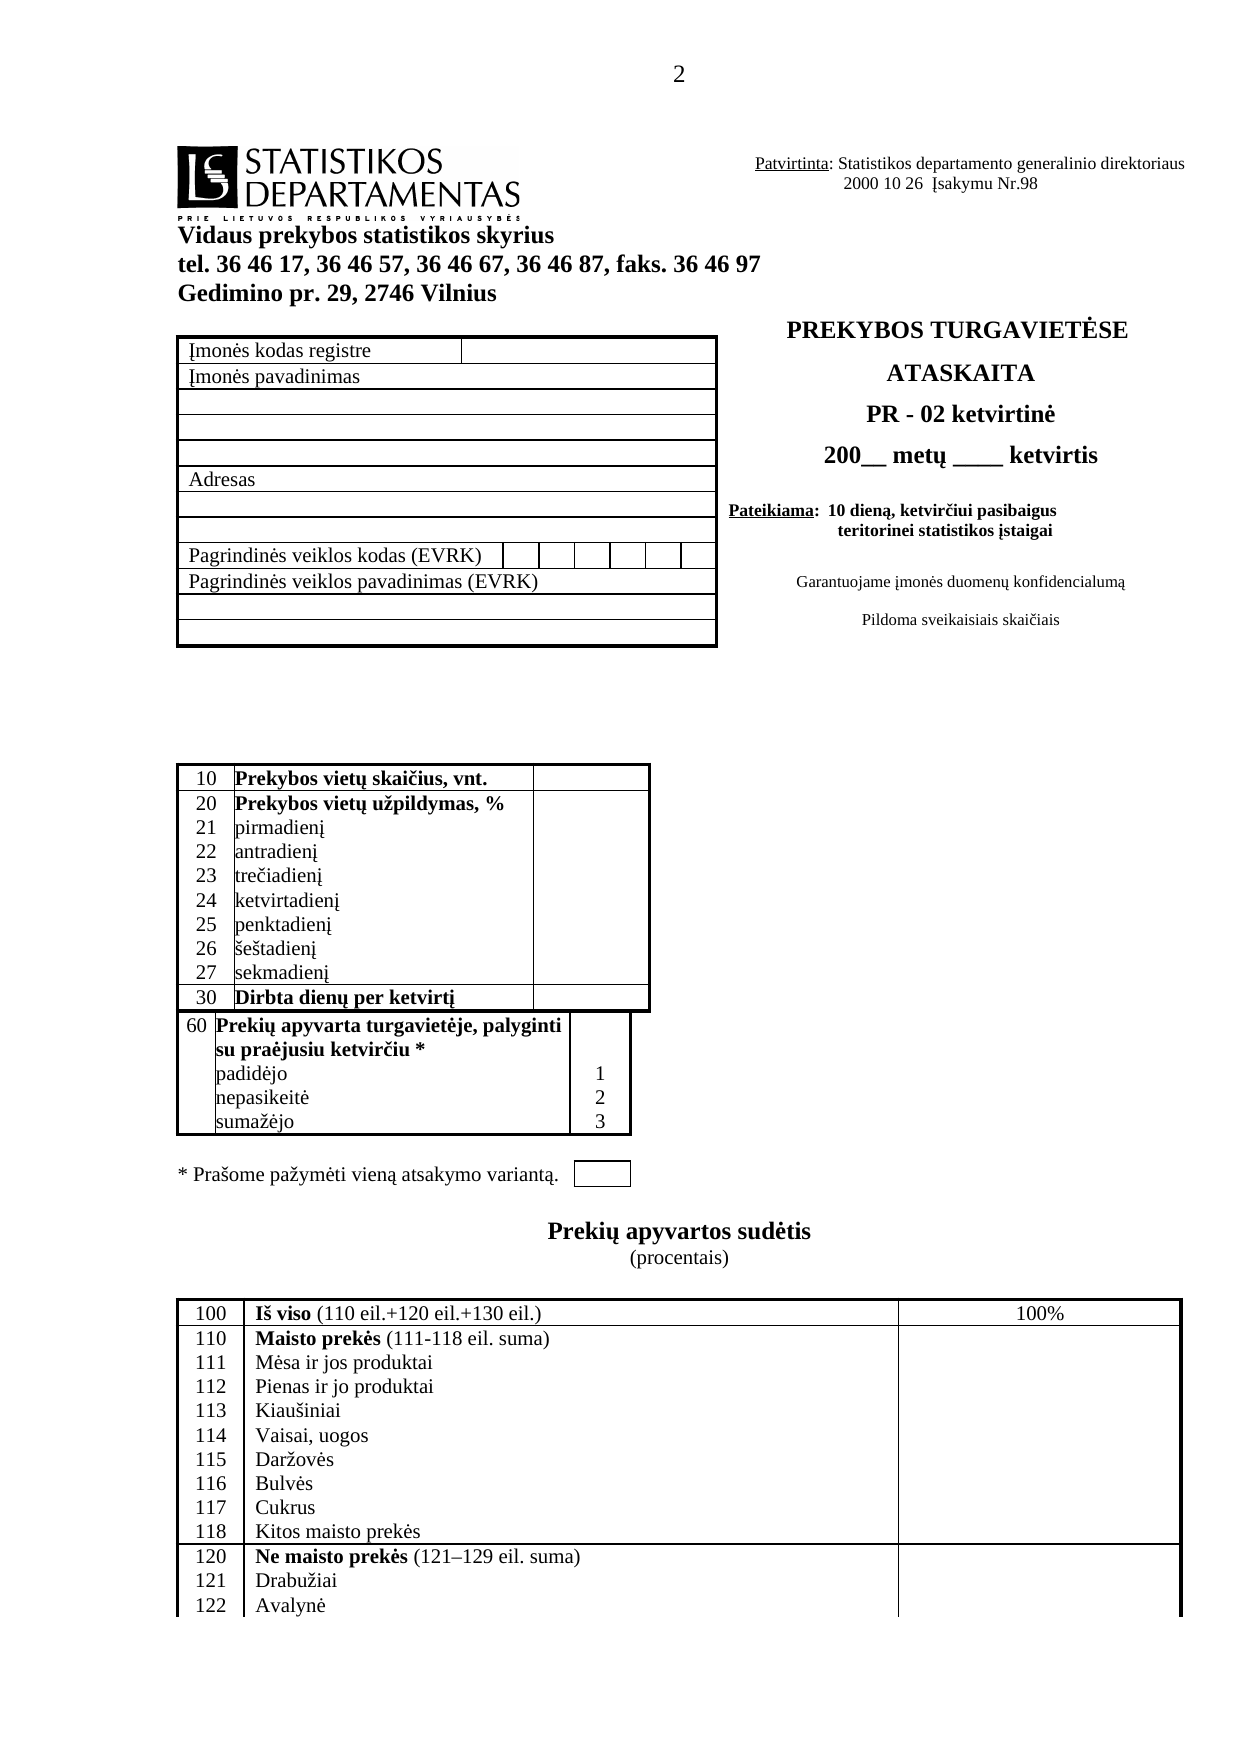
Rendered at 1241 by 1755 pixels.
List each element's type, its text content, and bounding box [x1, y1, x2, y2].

table_cell antradienį [235, 839, 533, 863]
table_header [503, 339, 539, 362]
table_cell [179, 441, 715, 465]
table_cell 25 [179, 912, 234, 936]
table_cell [632, 1013, 650, 1061]
table_header Iš viso (110 eil.+120 eil.+130 eil.) [245, 1301, 898, 1325]
table_cell šeštadienį [235, 936, 533, 960]
table_cell [216, 1136, 570, 1160]
table_cell [179, 595, 715, 619]
table_cell 114 [179, 1423, 243, 1447]
table_cell nepasikeitė [216, 1085, 569, 1109]
table_cell 23 [179, 864, 234, 887]
table_cell Pienas ir jo produktai [245, 1374, 898, 1398]
table_cell 1 [571, 1061, 629, 1085]
table_cell * Prašome pažymėti vieną atsakymo variantą. [177, 1160, 574, 1186]
table_cell 3 [571, 1109, 629, 1133]
table_cell trečiadienį [235, 864, 533, 887]
table_cell Kiaušiniai [245, 1399, 898, 1422]
text Vidaus prekybos statistikos skyrius [177, 220, 1181, 249]
table_cell 122 [179, 1593, 243, 1617]
table_cell [504, 543, 538, 567]
table_cell [534, 912, 648, 936]
table_header [534, 766, 648, 790]
table_header 100 [179, 1301, 243, 1325]
table_cell [632, 1109, 650, 1133]
table_cell Bulvės [245, 1471, 898, 1495]
table_cell [899, 1519, 1179, 1543]
table_cell [631, 1133, 650, 1160]
table_cell Dirbta dienų per ketvirtį [235, 985, 533, 1009]
table_header [610, 339, 646, 362]
table_cell [179, 1061, 215, 1085]
table_cell Ne maisto prekės (121–129 eil. suma) [245, 1545, 898, 1568]
table_cell [534, 864, 648, 887]
table_cell [899, 1495, 1179, 1519]
table_cell [899, 1545, 1179, 1568]
table_cell [899, 1593, 1179, 1617]
table_cell 111 [179, 1350, 243, 1374]
table_cell 121 [179, 1569, 243, 1592]
table_cell 20 [179, 791, 234, 815]
table_cell Kitos maisto prekės [245, 1519, 898, 1543]
table_cell Vaisai, uogos [245, 1423, 898, 1447]
table_cell [899, 1471, 1179, 1495]
table_cell 113 [179, 1399, 243, 1422]
table_cell Avalynė [245, 1593, 898, 1617]
table_cell Daržovės [245, 1447, 898, 1471]
table_cell [899, 1447, 1179, 1471]
table_cell Adresas [179, 467, 715, 491]
table_cell [570, 1136, 631, 1160]
table_cell [534, 985, 648, 1009]
table_cell Pagrindinės veiklos pavadinimas (EVRK) [179, 569, 715, 593]
table_cell [179, 390, 715, 414]
table_cell [179, 1109, 215, 1133]
text Prekių apyvartos sudėtis [177, 1216, 1181, 1245]
text Gedimino pr. 29, 2746 Vilnius [177, 278, 1181, 307]
table_cell 26 [179, 936, 234, 960]
table_cell [179, 492, 715, 516]
table_cell [534, 791, 648, 815]
table_header [462, 339, 503, 362]
table_cell Drabužiai [245, 1569, 898, 1592]
table_cell 117 [179, 1495, 243, 1519]
table_cell 2 [571, 1085, 629, 1109]
table_header Įmonės kodas registre [179, 339, 461, 362]
table_cell [646, 543, 680, 567]
table_cell [632, 1085, 650, 1109]
table_cell 112 [179, 1374, 243, 1398]
table_cell Įmonės pavadinimas [179, 364, 715, 388]
table_cell [534, 888, 648, 912]
table_cell 24 [179, 888, 234, 912]
table_cell [534, 815, 648, 839]
table_header [574, 339, 610, 362]
table_cell Pagrindinės veiklos kodas (EVRK) [179, 543, 502, 567]
table_header [681, 339, 715, 362]
table_cell 30 [179, 985, 234, 1009]
table_header Prekybos vietų skaičius, vnt. [235, 766, 533, 790]
table_cell [682, 543, 715, 567]
table_cell Cukrus [245, 1495, 898, 1519]
table_cell pirmadienį [235, 815, 533, 839]
table_cell [631, 1160, 650, 1186]
table_cell [575, 543, 609, 567]
table_cell Prekių apyvarta turgavietėje, palyginti su praėjusiu ketvirčiu * [216, 1013, 569, 1061]
table_cell 115 [179, 1447, 243, 1471]
table_cell [179, 620, 715, 644]
table_cell [899, 1326, 1179, 1350]
table_cell 110 [179, 1326, 243, 1350]
table_cell [899, 1423, 1179, 1447]
table_cell [540, 543, 574, 567]
table_cell penktadienį [235, 912, 533, 936]
table_cell 120 [179, 1545, 243, 1568]
table_cell [899, 1399, 1179, 1422]
table_cell 118 [179, 1519, 243, 1543]
table_cell 60 [179, 1013, 215, 1061]
table_cell [534, 839, 648, 863]
table_cell Maisto prekės (111-118 eil. suma) [245, 1326, 898, 1350]
table_header [646, 339, 681, 362]
table_cell sumažėjo [216, 1109, 569, 1133]
table_cell [899, 1569, 1179, 1592]
table_cell [179, 1085, 215, 1109]
table_cell ketvirtadienį [235, 888, 533, 912]
table_cell Prekybos vietų užpildymas, % [235, 791, 533, 815]
table_cell [177, 1136, 216, 1160]
table_cell [575, 1162, 630, 1186]
table_cell [534, 936, 648, 960]
table_header 100% [899, 1301, 1179, 1325]
table_cell 21 [179, 815, 234, 839]
table_cell [899, 1350, 1179, 1374]
table_cell [632, 1061, 650, 1085]
text tel. 36 46 17, 36 46 57, 36 46 67, 36 46 87, faks. 36 46 97 [177, 249, 1181, 278]
table_cell 116 [179, 1471, 243, 1495]
text (procentais) [177, 1245, 1181, 1269]
table_cell [899, 1374, 1179, 1398]
table_cell 22 [179, 839, 234, 863]
table_cell [179, 415, 715, 439]
table_cell sekmadienį [235, 960, 533, 984]
table_cell [611, 543, 645, 567]
table_cell padidėjo [216, 1061, 569, 1085]
table_cell Mėsa ir jos produktai [245, 1350, 898, 1374]
table_cell 27 [179, 960, 234, 984]
table_cell [179, 518, 715, 542]
table_cell [534, 960, 648, 984]
table_header [539, 339, 574, 362]
table_header 10 [179, 766, 234, 790]
table_cell [571, 1013, 629, 1061]
